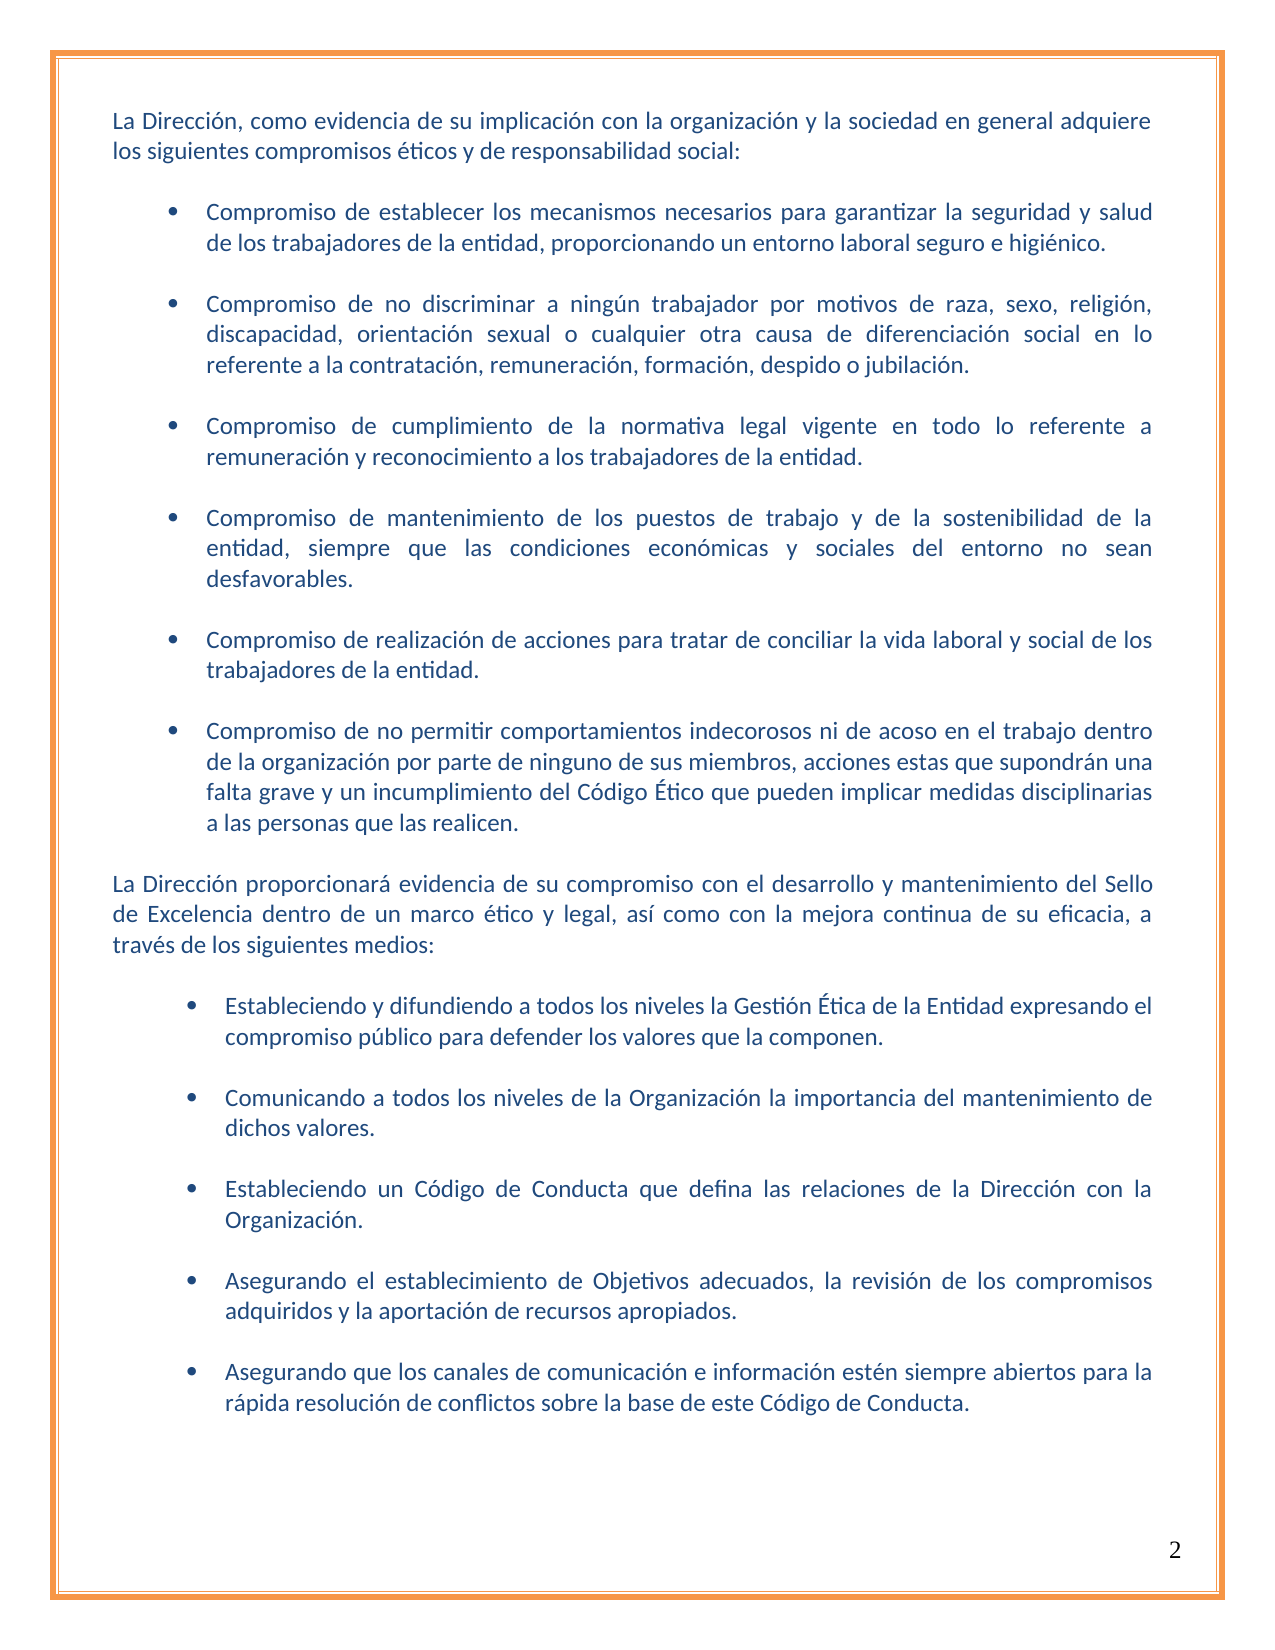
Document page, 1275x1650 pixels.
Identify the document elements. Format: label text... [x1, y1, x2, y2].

list Asegurando que los canales de comunicación e información estén siempre abiertos para la rápida resolución de conflictos sobre la base de este Código de Conducta. [187, 1356, 1154, 1417]
list Compromiso de establecer los mecanismos necesarios para garantizar la seguridad y salud de los trabajadores de la entidad, proporcionando un entorno laboral seguro e higiénico. [169, 197, 1154, 258]
list Compromiso de no discriminar a ningún trabajador por motivos de raza, sexo, religión, discapacidad, orientación sexual o cualquier otra causa de diferenciación social en lo referente a la contratación, remuneración, formación, despido o jubilación. [169, 288, 1154, 380]
list Estableciendo y difundiendo a todos los niveles la Gestión Ética de la Entidad expresando el compromiso público para defender los valores que la componen. [187, 990, 1154, 1051]
text La Dirección, como evidencia de su implicación con la organización y la sociedad en general adquiere los siguientes compromisos éticos y de responsabilidad social: [112, 105, 1154, 166]
list Compromiso de realización de acciones para tratar de conciliar la vida laboral y social de los trabajadores de la entidad. [169, 624, 1154, 685]
list Estableciendo un Código de Conducta que defina las relaciones de la Dirección con la Organización. [187, 1173, 1154, 1234]
list Comunicando a todos los niveles de la Organización la importancia del mantenimiento de dichos valores. [187, 1082, 1154, 1143]
list Compromiso de no permitir comportamientos indecorosos ni de acoso en el trabajo dentro de la organización por parte de ninguno de sus miembros, acciones estas que supondrán una falta grave y un incumplimiento del Código Ético que pueden implicar medidas disciplinarias a las personas que las realicen. [169, 715, 1154, 837]
list Compromiso de cumplimiento de la normativa legal vigente en todo lo referente a remuneración y reconocimiento a los trabajadores de la entidad. [169, 410, 1154, 471]
list Compromiso de mantenimiento de los puestos de trabajo y de la sostenibilidad de la entidad, siempre que las condiciones económicas y sociales del entorno no sean desfavorables. [169, 502, 1154, 593]
text La Dirección proporcionará evidencia de su compromiso con el desarrollo y mantenimiento del Sello de Excelencia dentro de un marco ético y legal, así como con la mejora continua de su eficacia, a través de los siguientes medios: [112, 868, 1154, 959]
list Asegurando el establecimiento de Objetivos adecuados, la revisión de los compromisos adquiridos y la aportación de recursos apropiados. [187, 1265, 1154, 1326]
